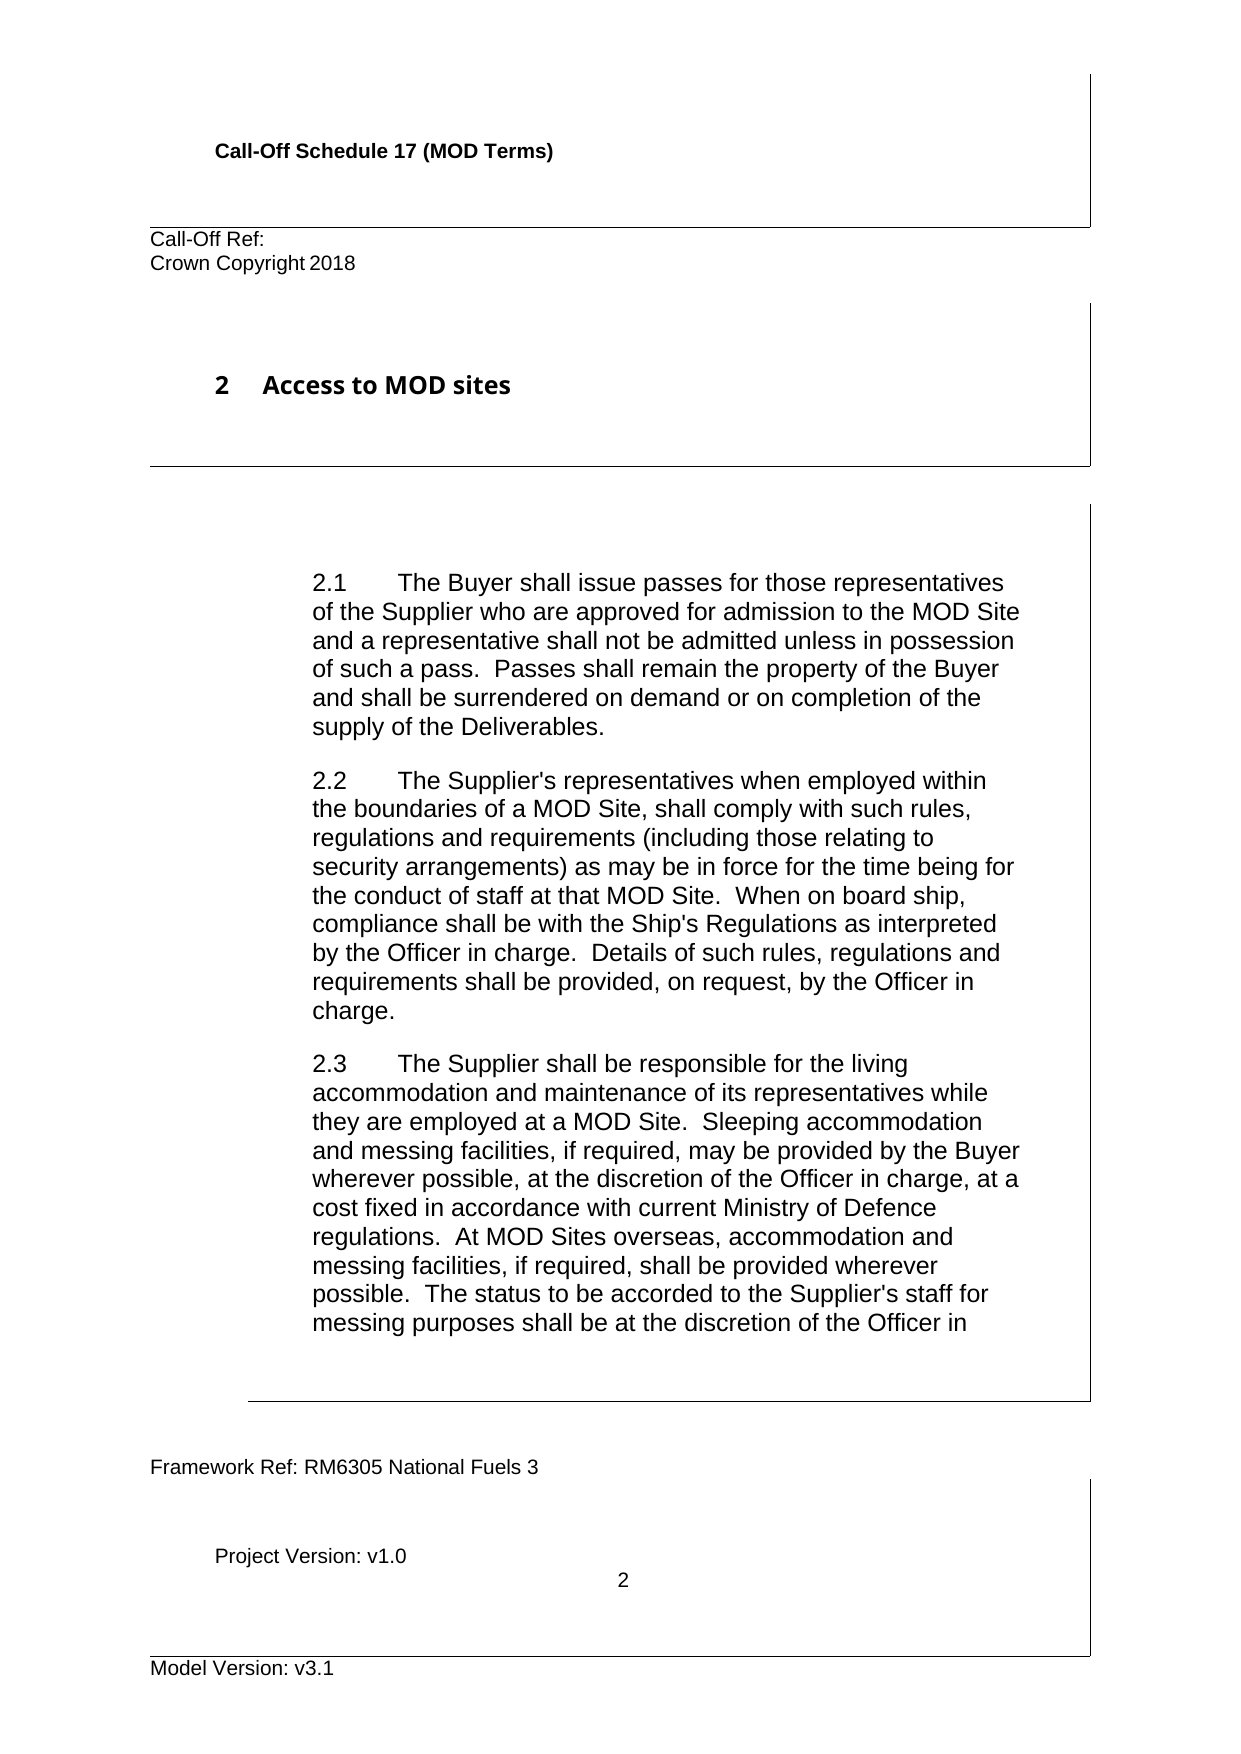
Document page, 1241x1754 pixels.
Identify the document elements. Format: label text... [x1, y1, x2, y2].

list The Supplier shall be responsible for the living accommodation and maintenance of its representatives while they are employed at a MOD Site. Sleeping accommodation and messing facilities, if required, may be provided by the Buyer wherever possible, at the discretion of the Officer in charge, at a cost fixed in accordance with current Ministry of Defence regulations. At MOD Sites overseas, accommodation and messing facilities, if required, shall be provided wherever possible. The status to be accorded to the Supplier's staff for messing purposes shall be at the discretion of the Officer in charge who shall, wherever possible give his decision before the commencement of this Contract where so asked by the Supplier. When sleeping accommodation and messing facilities are not available, a certificate to this effect may be required by the Buyer and shall be obtained by the Supplier from the Officer in charge. Such certificate shall be presented to the Buyer with other evidence relating to the costs of this Contract. [247, 985, 1090, 1402]
list Access to MOD sites [150, 303, 1090, 466]
list The Supplier's representatives when employed within the boundaries of a MOD Site, shall comply with such rules, regulations and requirements (including those relating to security arrangements) as may be in force for the time being for the conduct of staff at that MOD Site. When on board ship, compliance shall be with the Ship's Regulations as interpreted by the Officer in charge. Details of such rules, regulations and requirements shall be provided, on request, by the Officer in charge. [247, 701, 1090, 985]
list The Buyer shall issue passes for those representatives of the Supplier who are approved for admission to the MOD Site and a representative shall not be admitted unless in possession of such a pass. Passes shall remain the property of the Buyer and shall be surrendered on demand or on completion of the supply of the Deliverables. [247, 504, 1090, 701]
